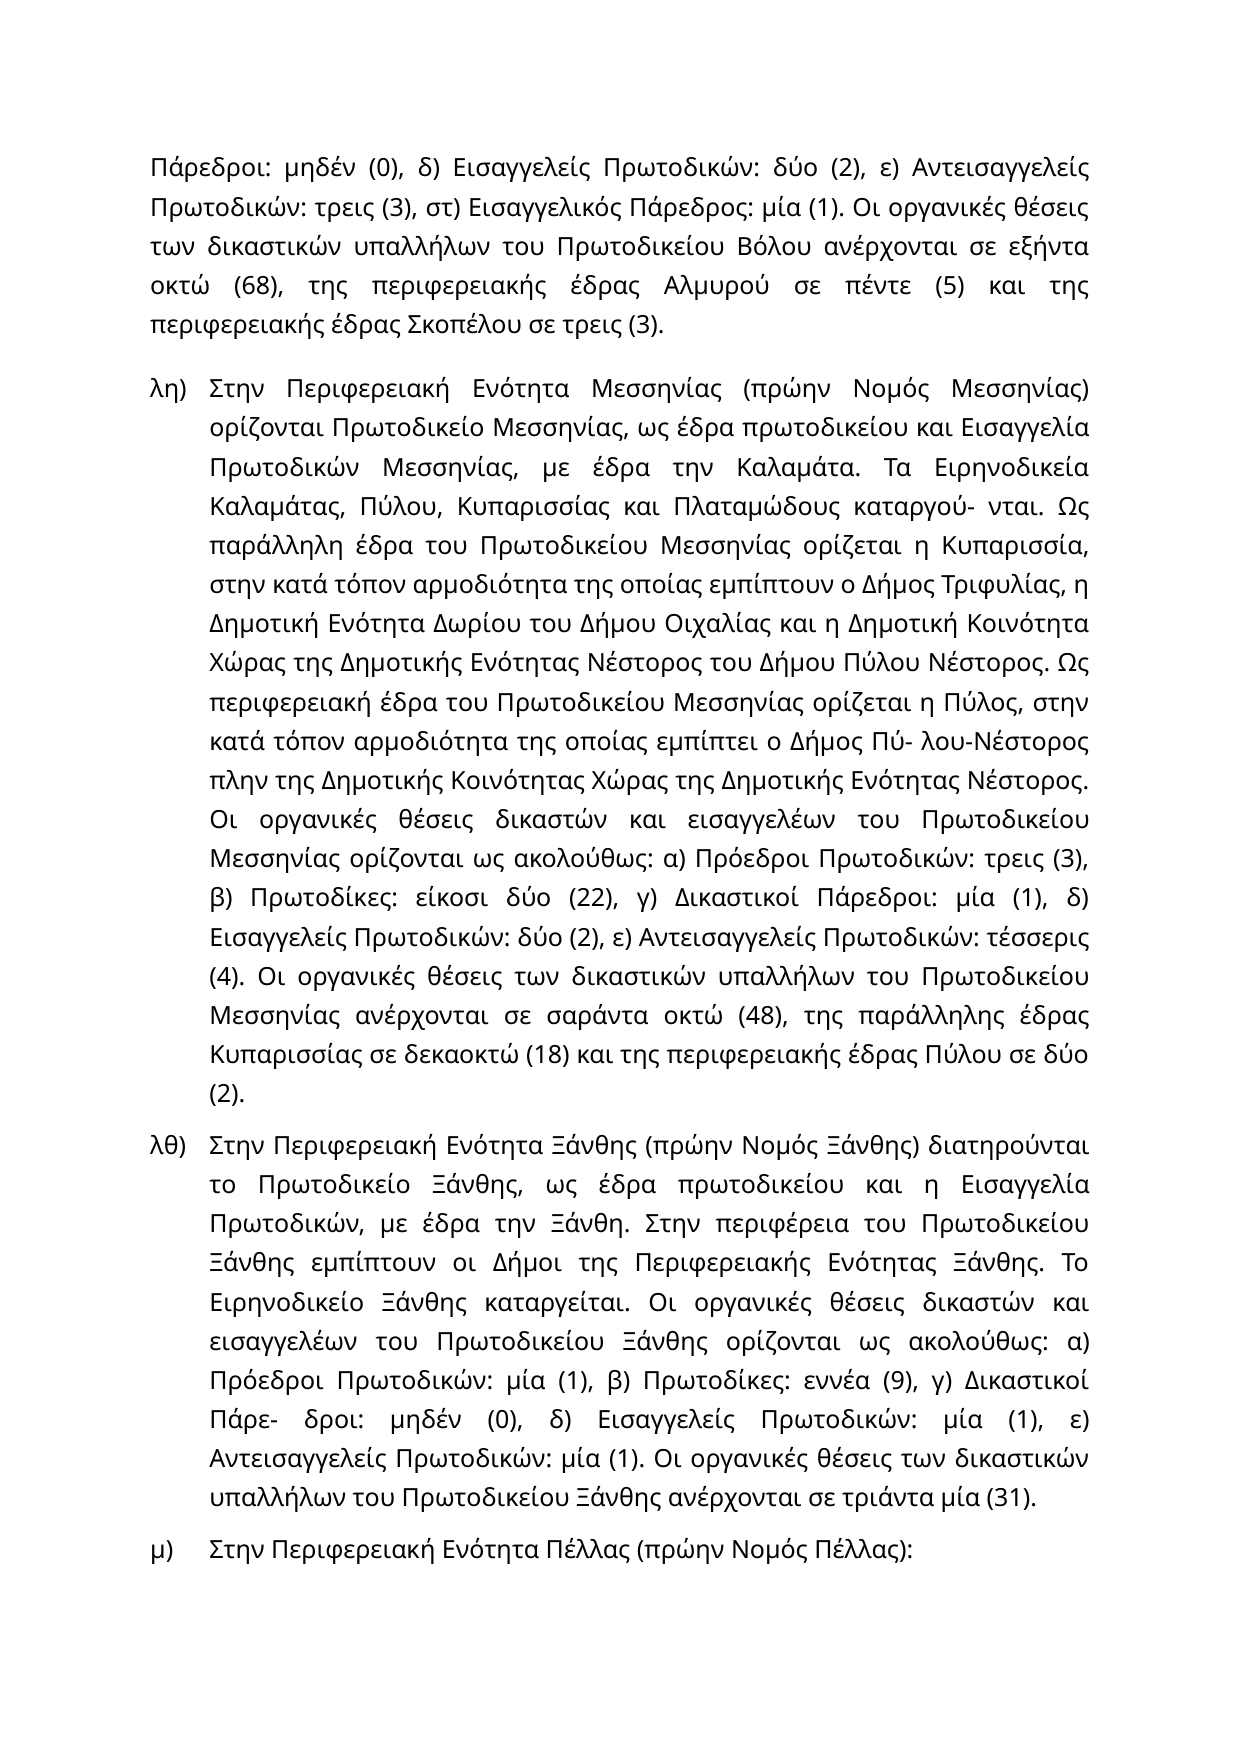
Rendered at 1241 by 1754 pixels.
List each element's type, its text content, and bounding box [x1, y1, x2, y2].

list μ) Στην Περιφερειακή Ενότητα Πέλλας (πρώην Νομός Πέλλας): [150, 1532, 1090, 1566]
list λθ) Στην Περιφερειακή Ενότητα Ξάνθης (πρώην Νομός Ξάνθης) διατηρούνται το Πρωτοδικείο Ξάνθης, ως έδρα πρωτοδικείου και η Εισαγγελία Πρωτοδικών, με έδρα την Ξάνθη. Στην περιφέρεια του Πρωτοδικείου Ξάνθης εμπίπτουν οι Δήμοι της Περιφερειακής Ενότητας Ξάνθης. Το Ειρηνοδικείο Ξάνθης καταργείται. Οι οργανικές θέσεις δικαστών και εισαγγελέων του Πρωτοδικείου Ξάνθης ορίζονται ως ακολούθως: α) Πρόεδροι Πρωτοδικών: μία (1), β) Πρωτοδίκες: εννέα (9), γ) Δικαστικοί Πάρε- δροι: μηδέν (0), δ) Εισαγγελείς Πρωτοδικών: μία (1), ε) Αντεισαγγελείς Πρωτοδικών: μία (1). Οι οργανικές θέσεις των δικαστικών υπαλλήλων του Πρωτοδικείου Ξάνθης ανέρχονται σε τριάντα μία (31). [150, 1127, 1090, 1514]
list λη) Στην Περιφερειακή Ενότητα Μεσσηνίας (πρώην Νομός Μεσσηνίας) ορίζονται Πρωτοδικείο Μεσσηνίας, ως έδρα πρωτοδικείου και Εισαγγελία Πρωτοδικών Μεσσηνίας, με έδρα την Καλαμάτα. Τα Ειρηνοδικεία Καλαμάτας, Πύλου, Κυπαρισσίας και Πλαταμώδους καταργού- νται. Ως παράλληλη έδρα του Πρωτοδικείου Μεσσηνίας ορίζεται η Κυπαρισσία, στην κατά τόπον αρμοδιότητα της οποίας εμπίπτουν ο Δήμος Τριφυλίας, η Δημοτική Ενότητα Δωρίου του Δήμου Οιχαλίας και η Δημοτική Κοινότητα Χώρας της Δημοτικής Ενότητας Νέστορος του Δήμου Πύλου Νέστορος. Ως περιφερειακή έδρα του Πρωτοδικείου Μεσσηνίας ορίζεται η Πύλος, στην κατά τόπον αρμοδιότητα της οποίας εμπίπτει ο Δήμος Πύ- λου-Νέστορος πλην της Δημοτικής Κοινότητας Χώρας της Δημοτικής Ενότητας Νέστορος. Οι οργανικές θέσεις δικαστών και εισαγγελέων του Πρωτοδικείου Μεσσηνίας ορίζονται ως ακολούθως: α) Πρόεδροι Πρωτοδικών: τρεις (3), β) Πρωτοδίκες: είκοσι δύο (22), γ) Δικαστικοί Πάρεδροι: μία (1), δ) Εισαγγελείς Πρωτοδικών: δύο (2), ε) Αντεισαγγελείς Πρωτοδικών: τέσσερις (4). Οι οργανικές θέσεις των δικαστικών υπαλλήλων του Πρωτοδικείου Μεσσηνίας ανέρχονται σε σαράντα οκτώ (48), της παράλληλης έδρας Κυπαρισσίας σε δεκαοκτώ (18) και της περιφερειακής έδρας Πύλου σε δύο (2). [150, 371, 1090, 1110]
text Πάρεδροι: μηδέν (0), δ) Εισαγγελείς Πρωτοδικών: δύο (2), ε) Αντεισαγγελείς Πρωτοδικών: τρεις (3), στ) Εισαγγελικός Πάρεδρος: μία (1). Οι οργανικές θέσεις των δικαστικών υπαλλήλων του Πρωτοδικείου Βόλου ανέρχονται σε εξήντα οκτώ (68), της περιφερειακής έδρας Αλμυρού σε πέντε (5) και της περιφερειακής έδρας Σκοπέλου σε τρεις (3). [150, 150, 1090, 341]
